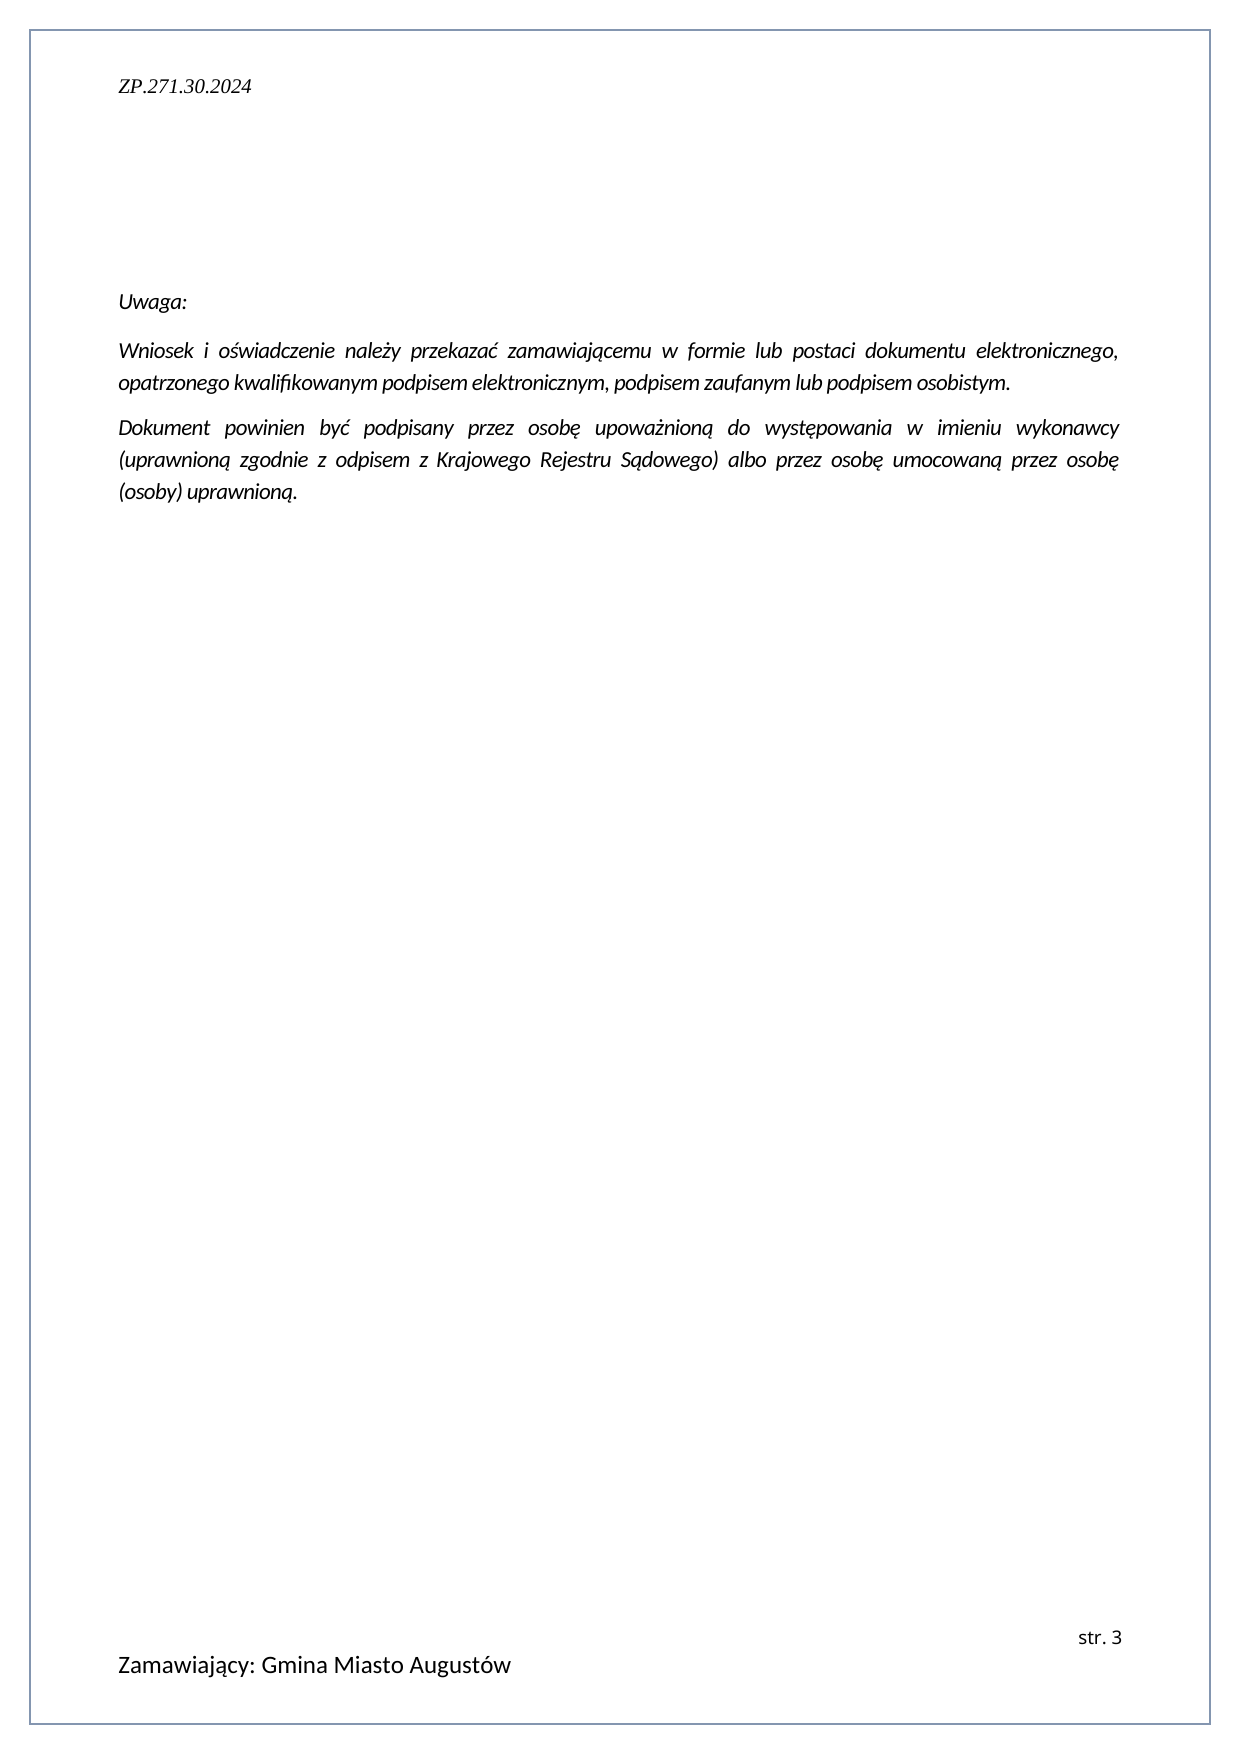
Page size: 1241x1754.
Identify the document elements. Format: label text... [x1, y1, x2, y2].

text Dokument powinien być podpisany przez osobę upoważnioną do występowania w imieniu wykonawcy (uprawnioną zgodnie z odpisem z Krajowego Rejestru Sądowego) albo przez osobę umocowaną przez osobę (osoby) uprawnioną. [118, 413, 1122, 506]
text Wniosek i oświadczenie należy przekazać zamawiającemu w formie lub postaci dokumentu elektronicznego, opatrzonego kwalifikowanym podpisem elektronicz­nym, podpisem zaufanym lub podpisem osobistym. [118, 336, 1122, 396]
text Uwaga: [118, 287, 1122, 315]
